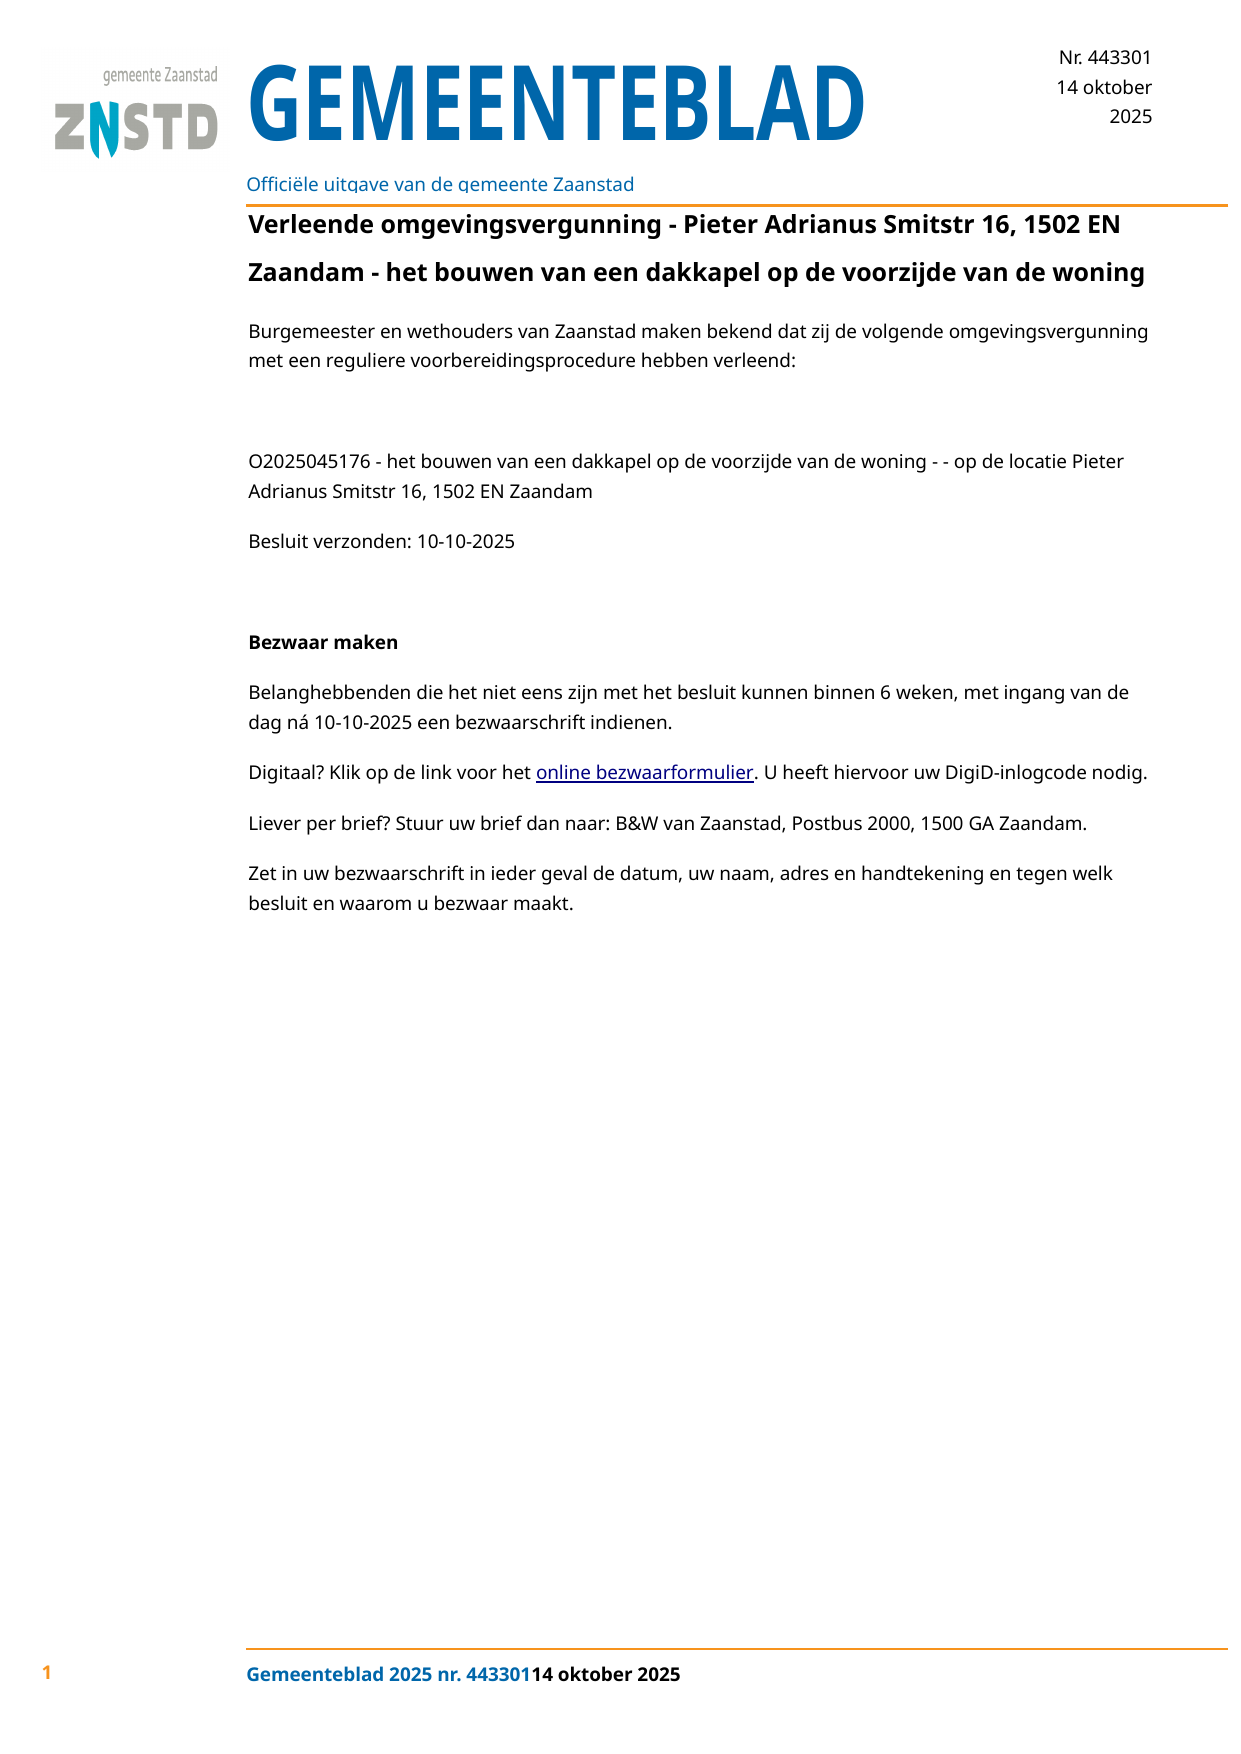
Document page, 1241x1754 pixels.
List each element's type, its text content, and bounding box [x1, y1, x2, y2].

text Verleende omgevingsvergunning - Pieter Adrianus Smitstr 16, 1502 EN Zaandam - het bouwen van een dakkapel op de voorzijde van de woning [248, 207, 1152, 288]
text O2025045176 - het bouwen van een dakkapel op de voorzijde van de woning - - op de locatie Pieter Adrianus Smitstr 16, 1502 EN Zaandam [248, 448, 1152, 504]
text Bezwaar maken [248, 629, 1152, 655]
picture [41, 47, 231, 172]
text Digitaal? Klik op de link voor het online bezwaarformulier. U heeft hiervoor uw DigiD-inlogcode nodig. [248, 759, 1152, 785]
text Liever per brief? Stuur uw brief dan naar: B&W van Zaanstad, Postbus 2000, 1500 GA Zaandam. [248, 810, 1152, 836]
text Burgemeester en wethouders van Zaanstad maken bekend dat zij de volgende omgevingsvergunning met een reguliere voorbereidingsprocedure hebben verleend: [248, 318, 1152, 373]
text Belanghebbenden die het niet eens zijn met het besluit kunnen binnen 6 weken, met ingang van de dag ná 10-10-2025 een bezwaarschrift indienen. [248, 679, 1152, 735]
text Besluit verzonden: 10-10-2025 [248, 528, 1152, 554]
text Zet in uw bezwaarschrift in ieder geval de datum, uw naam, adres en handtekening en tegen welk besluit en waarom u bezwaar maakt. [248, 860, 1152, 916]
